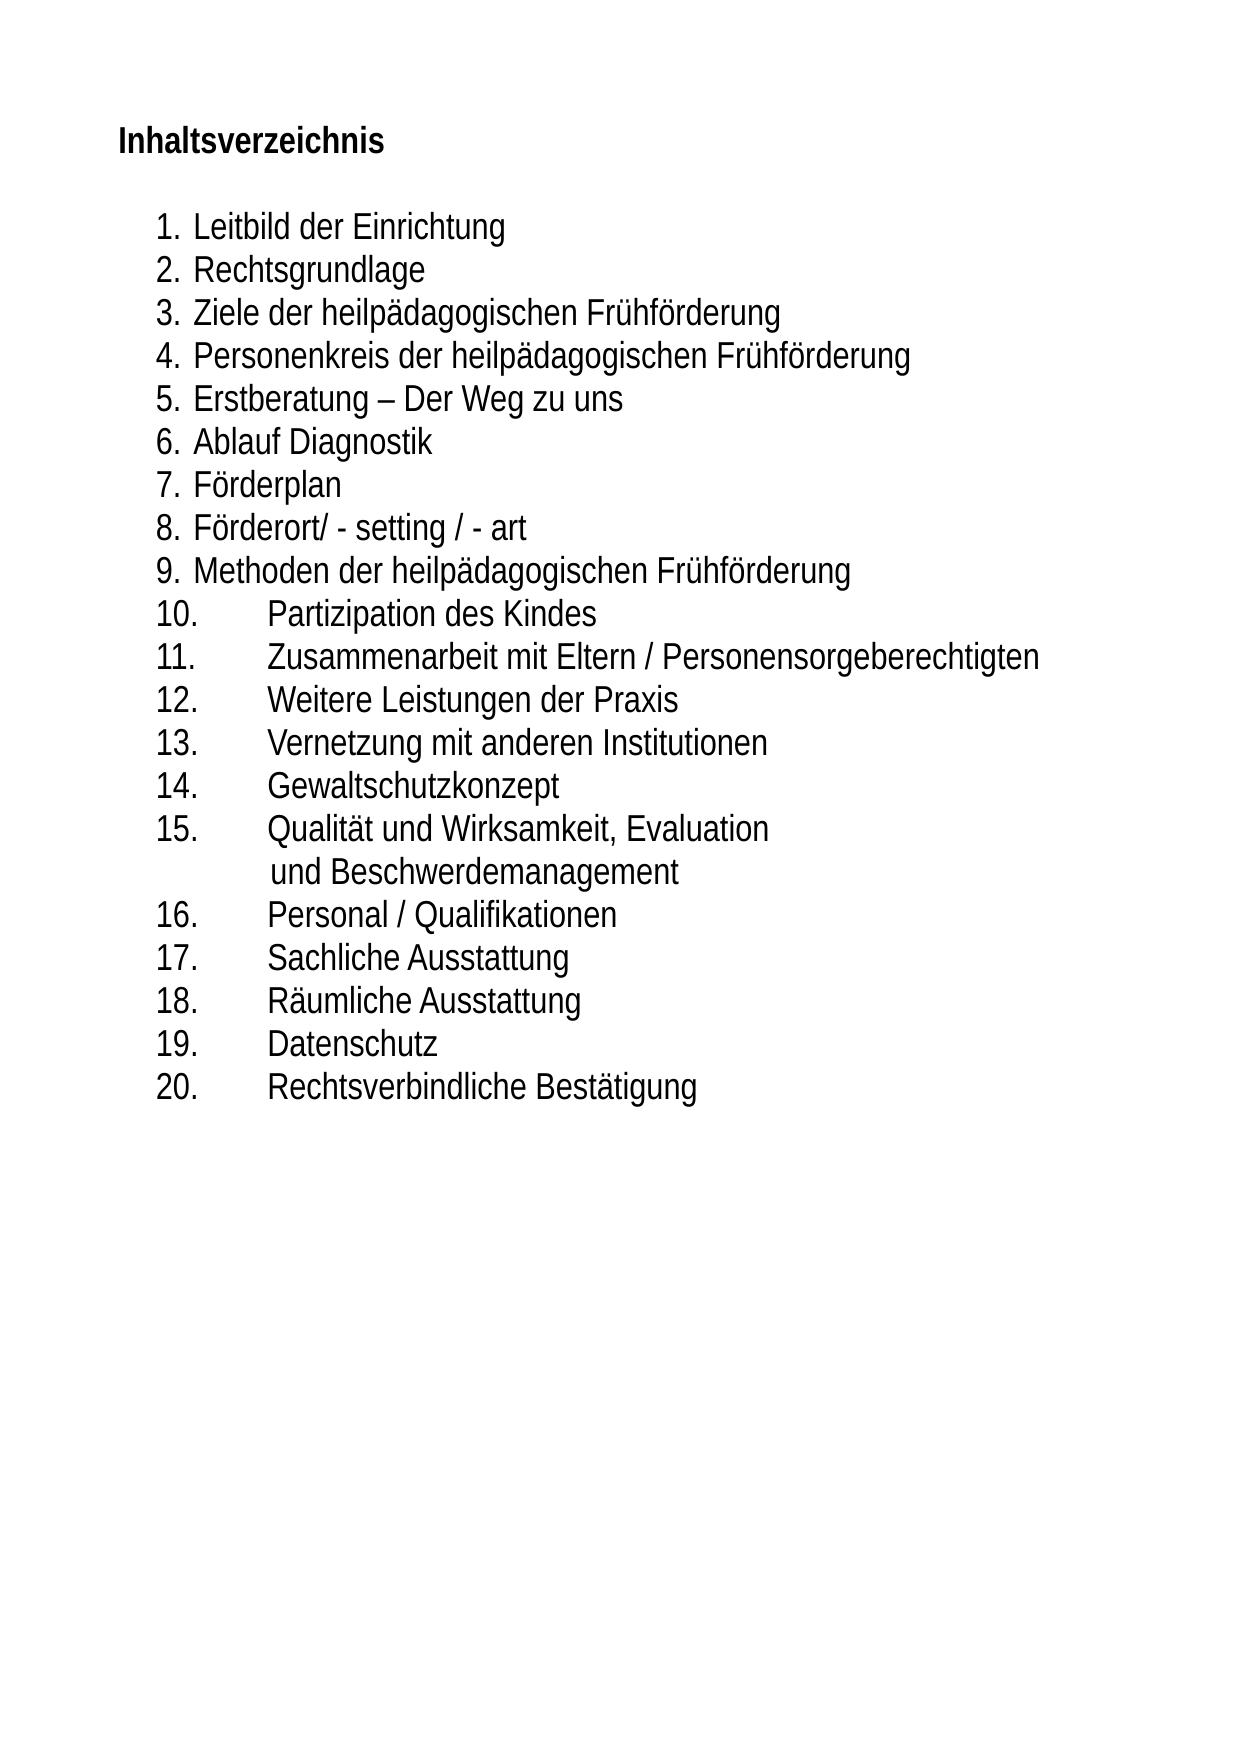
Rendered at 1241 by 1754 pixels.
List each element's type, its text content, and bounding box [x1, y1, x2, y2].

list Vernetzung mit anderen Institutionen [156, 720, 1122, 763]
list Zusammenarbeit mit Eltern / Personensorgeberechtigten [156, 634, 1122, 677]
list Sachliche Ausstattung [156, 936, 1122, 978]
list Ziele der heilpädagogischen Frühförderung [156, 290, 1122, 333]
list Datenschutz [156, 1022, 1122, 1064]
list Partizipation des Kindes [156, 591, 1122, 634]
list Qualität und Wirksamkeit, Evaluation und Beschwerdemanagement [156, 806, 1122, 892]
list Ablauf Diagnostik [156, 419, 1122, 462]
list Personenkreis der heilpädagogischen Frühförderung [156, 333, 1122, 376]
list Rechtsgrundlage [156, 247, 1122, 290]
list Förderplan [156, 462, 1122, 505]
list Methoden der heilpädagogischen Frühförderung [156, 548, 1122, 591]
list Weitere Leistungen der Praxis [156, 677, 1122, 720]
list Gewaltschutzkonzept [156, 763, 1122, 806]
list Personal / Qualifikationen [156, 892, 1122, 936]
text Inhaltsverzeichnis [118, 118, 1122, 161]
list Rechtsverbindliche Bestätigung [156, 1064, 1122, 1108]
list Leitbild der Einrichtung [156, 204, 1122, 247]
list Förderort/ - setting / - art [156, 505, 1122, 548]
list Räumliche Ausstattung [156, 978, 1122, 1022]
list Erstberatung – Der Weg zu uns [156, 376, 1122, 419]
